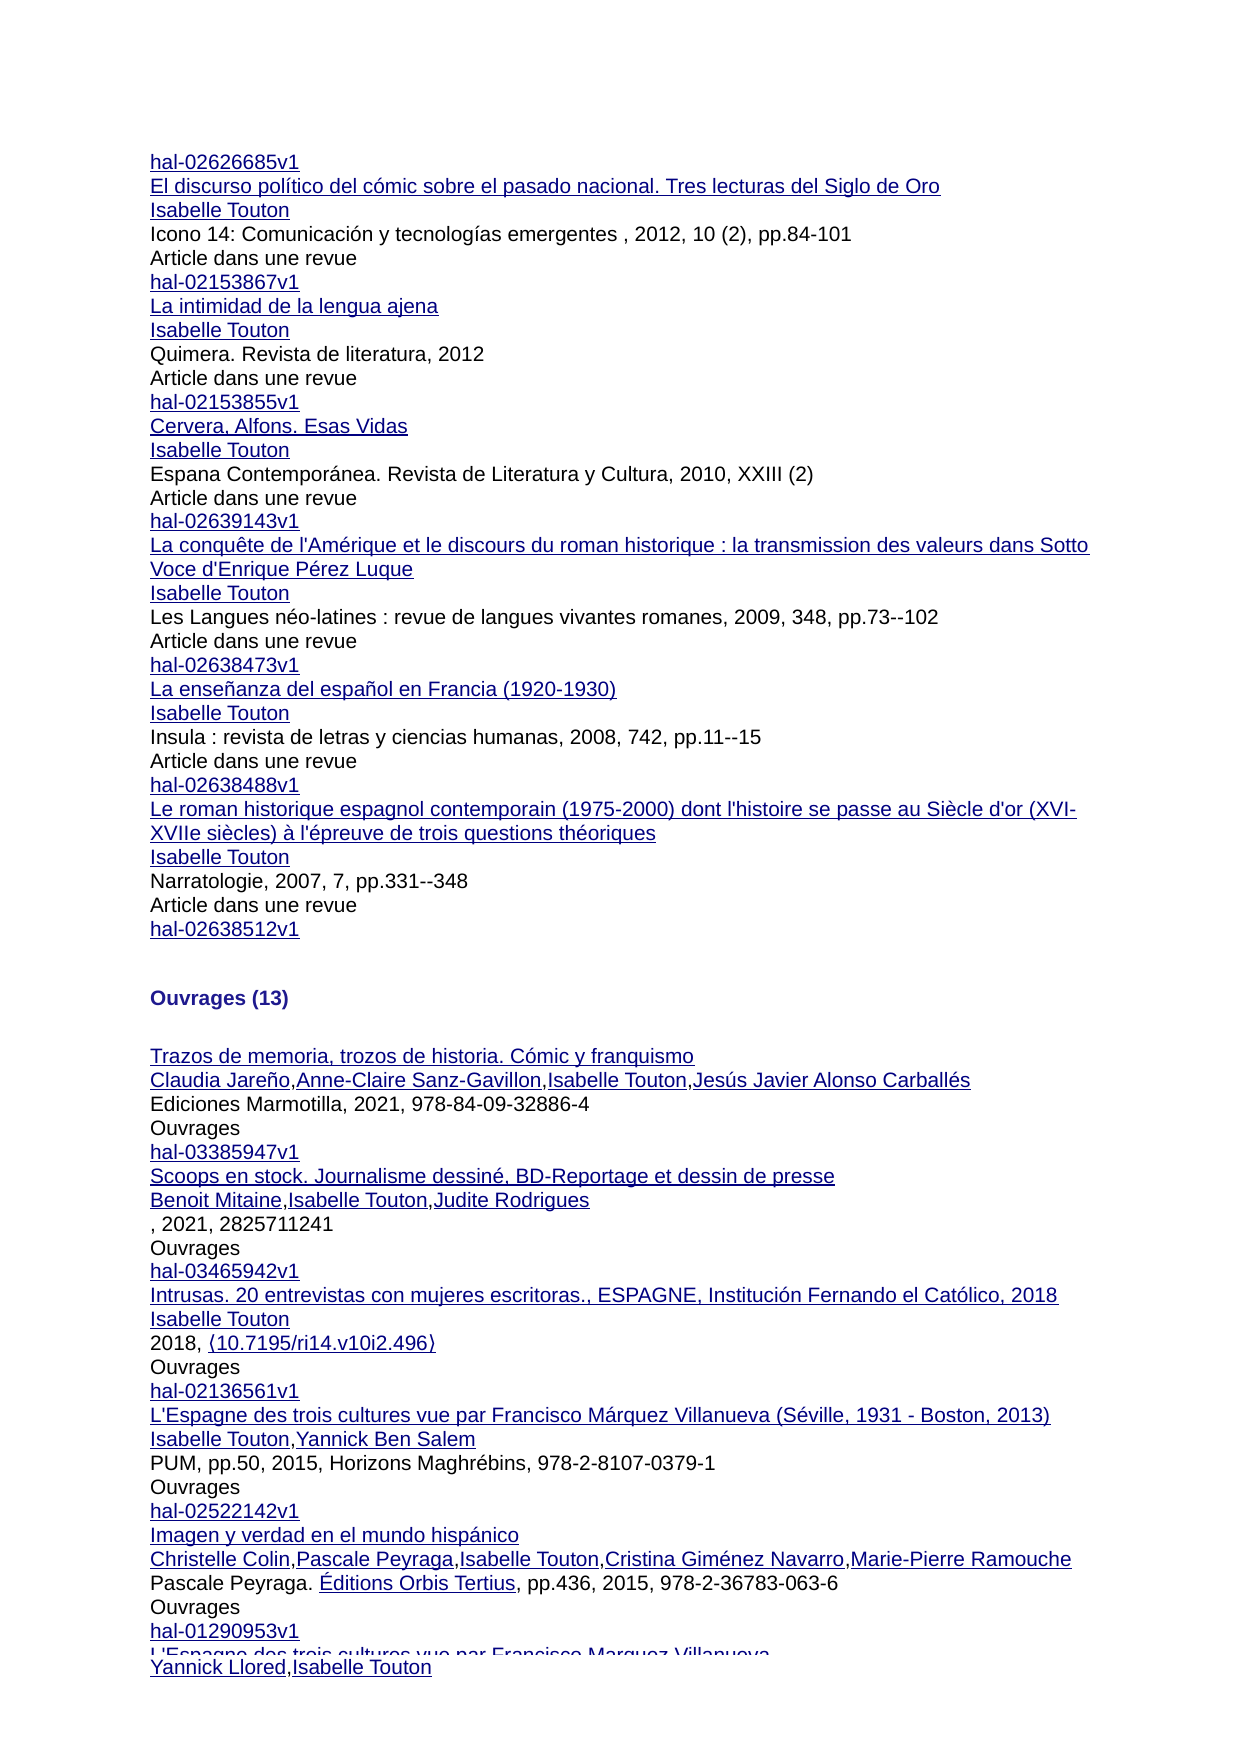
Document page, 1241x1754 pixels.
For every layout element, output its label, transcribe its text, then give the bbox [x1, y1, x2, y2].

table_cell L'Espagne des trois cultures vue par Francisco Marquez Villanueva Yannick Llored,Isabelle Touton [150, 1643, 1090, 1679]
table_cell La conquête de l'Amérique et le discours du roman historique : la transmission des valeurs dans Sotto [150, 533, 1090, 554]
table_cell Cervera, Alfons. Esas Vidas Isabelle Touton Espana Contemporánea. Revista de Literatura y Cultura, 2010, XXIII (2) Article dans une revue hal-02639143v1 [150, 414, 1090, 533]
table_cell Le roman historique espagnol contemporain (1975-2000) dont l'histoire se passe au Siècle d'or (XVI-XVIIe siècles) à l'épreuve de trois questions théoriques Isabelle Touton Narratologie, 2007, 7, pp.331--348 Article dans une revue hal-02638512v1 [150, 797, 1090, 941]
table_cell La intimidad de la lengua ajena Isabelle Touton Quimera. Revista de literatura, 2012 Article dans une revue hal-02153855v1 [150, 294, 1090, 413]
table_cell Intrusas. 20 entrevistas con mujeres escritoras., ESPAGNE, Institución Fernando el Católico, 2018 Isabelle Touton 2018, ⟨10.7195/ri14.v10i2.496⟩ Ouvrages hal-02136561v1 [150, 1283, 1090, 1403]
table_header Trazos de memoria, trozos de historia. Cómic y franquismo Claudia Jareño,Anne-Claire Sanz-Gavillon,Isabelle Touton,Jesús Javier Alonso Carballés Ediciones Marmotilla, 2021, 978-84-09-32886-4 Ouvrages hal-03385947v1 [150, 1044, 1090, 1163]
table_cell hal-02626685v1 [150, 150, 1090, 174]
table_cell L'Espagne des trois cultures vue par Francisco Márquez Villanueva (Séville, 1931 - Boston, 2013) Isabelle Touton,Yannick Ben Salem PUM, pp.50, 2015, Horizons Maghrébins, 978-2-8107-0379-1 Ouvrages hal-02522142v1 [150, 1403, 1090, 1523]
table_cell El discurso político del cómic sobre el pasado nacional. Tres lecturas del Siglo de Oro Isabelle Touton Icono 14: Comunicación y tecnologías emergentes , 2012, 10 (2), pp.84-101 Article dans une revue hal-02153867v1 [150, 174, 1090, 294]
table_cell Voce d'Enrique Pérez Luque Isabelle Touton Les Langues néo-latines : revue de langues vivantes romanes, 2009, 348, pp.73--102 Article dans une revue hal-02638473v1 [150, 555, 1090, 677]
subtitle Ouvrages (13) [150, 985, 1090, 1009]
table_cell La enseñanza del español en Francia (1920-1930) Isabelle Touton Insula : revista de letras y ciencias humanas, 2008, 742, pp.11--15 Article dans une revue hal-02638488v1 [150, 677, 1090, 797]
table_cell Scoops en stock. Journalisme dessiné, BD-Reportage et dessin de presse Benoit Mitaine,Isabelle Touton,Judite Rodrigues , 2021, 2825711241 Ouvrages hal-03465942v1 [150, 1164, 1090, 1283]
table_cell Imagen y verdad en el mundo hispánico Christelle Colin,Pascale Peyraga,Isabelle Touton,Cristina Giménez Navarro,Marie-Pierre Ramouche Pascale Peyraga. Éditions Orbis Tertius, pp.436, 2015, 978-2-36783-063-6 Ouvrages hal-01290953v1 [150, 1523, 1090, 1643]
